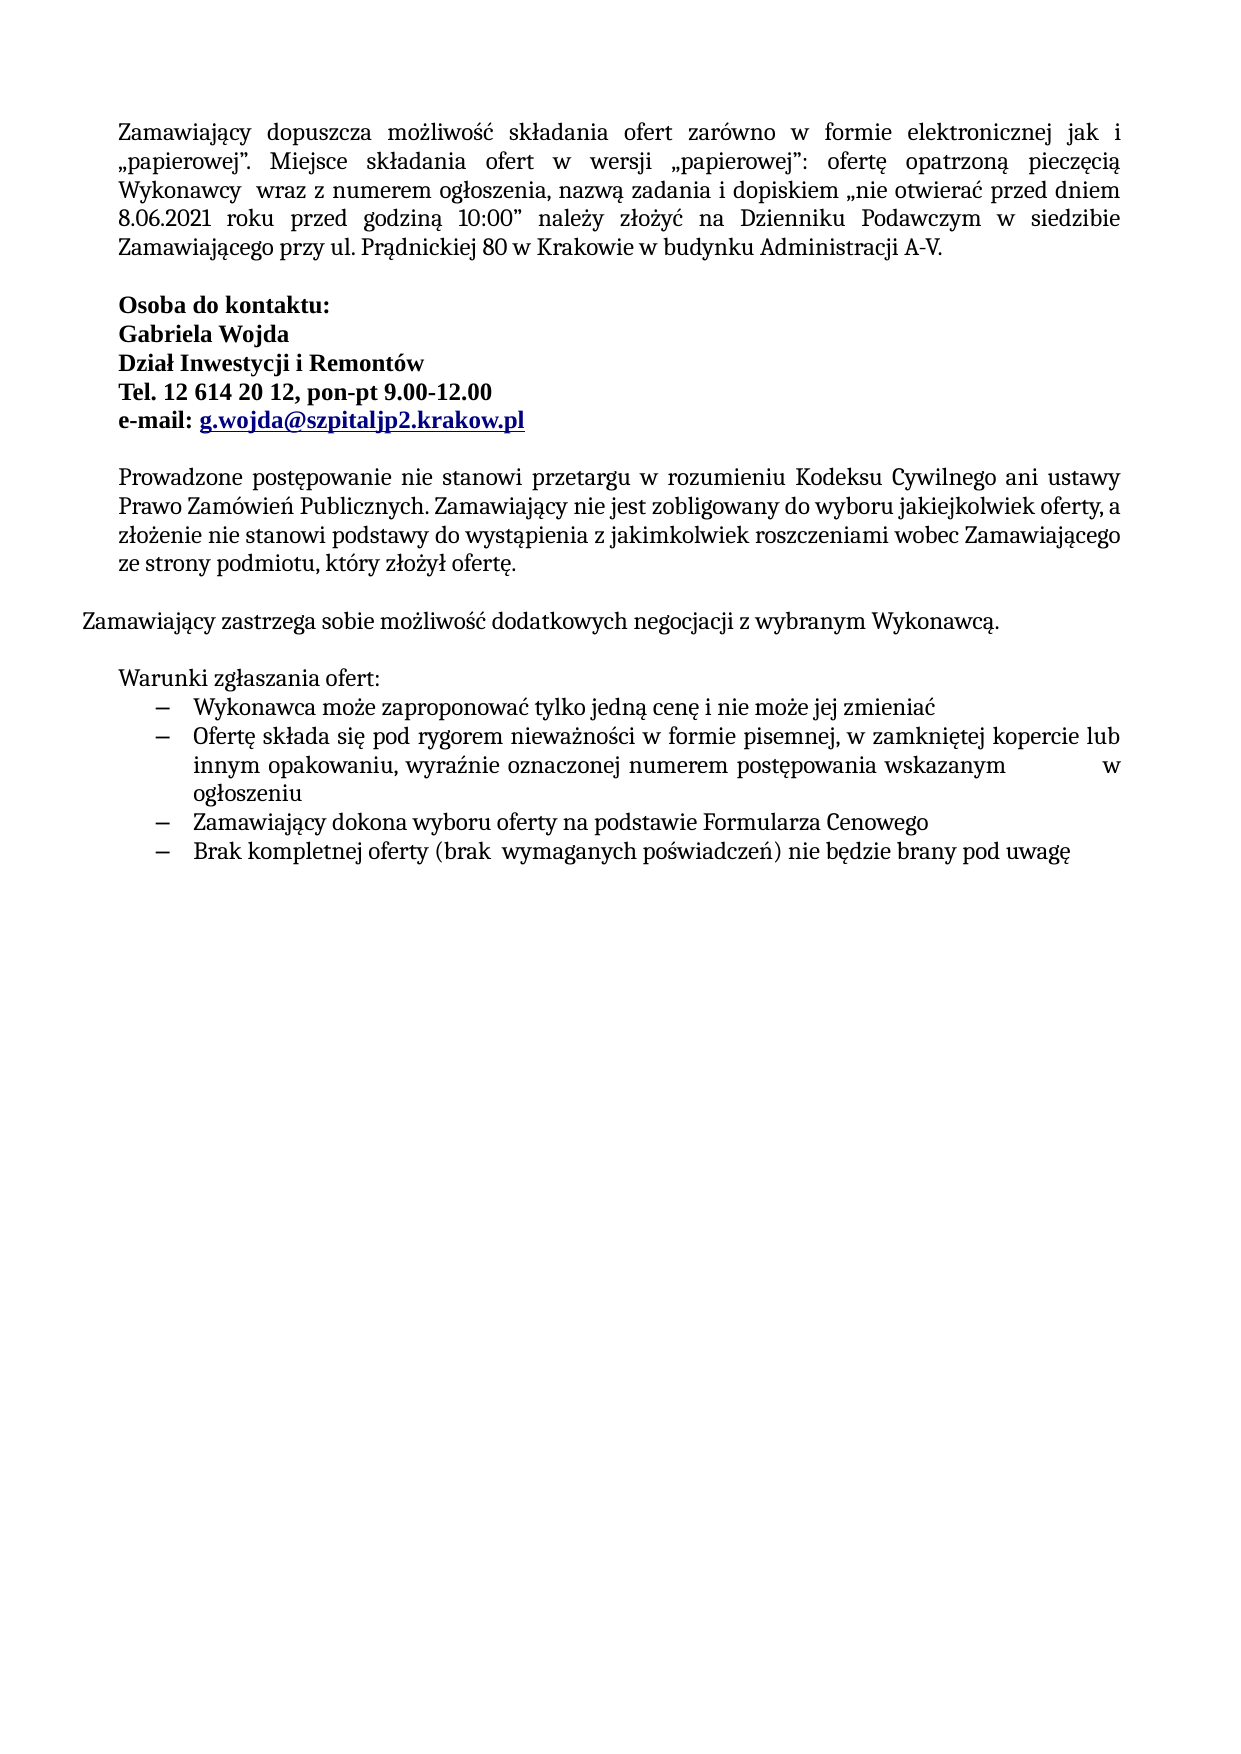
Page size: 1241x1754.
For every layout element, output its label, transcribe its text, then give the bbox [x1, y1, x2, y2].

text e-mail: g.wojda@szpitaljp2.krakow.pl [118, 406, 1122, 434]
list Ofertę składa się pod rygorem nieważności w formie pisemnej, w zamkniętej kopercie lub innym opakowaniu, wyraźnie oznaczonej numerem postępowania wskazanym w ogłoszeniu [156, 722, 1122, 808]
list Zamawiający dokona wyboru oferty na podstawie Formularza Cenowego [156, 808, 1122, 837]
text Warunki zgłaszania ofert: [118, 664, 1122, 693]
list Brak kompletnej oferty (brak wymaganych poświadczeń) nie będzie brany pod uwagę [156, 837, 1122, 866]
text Gabriela Wojda [118, 319, 1122, 348]
text Zamawiający dopuszcza możliwość składania ofert zarówno w formie elektronicznej jak i „papierowej”. Miejsce składania ofert w wersji „papierowej”: ofertę opatrzoną pieczęcią Wykonawcy wraz z numerem ogłoszenia, nazwą zadania i dopiskiem „nie otwierać przed dniem 8.06.2021 roku przed godziną 10:00” należy złożyć na Dzienniku Podawczym w siedzibie Zamawiającego przy ul. Prądnickiej 80 w Krakowie w budynku Administracji A-V. [118, 118, 1122, 262]
text Osoba do kontaktu: [118, 291, 1122, 319]
text Tel. 12 614 20 12, pon-pt 9.00-12.00 [118, 377, 1122, 406]
list Wykonawca może zaproponować tylko jedną cenę i nie może jej zmieniać [156, 693, 1122, 722]
text Zamawiający zastrzega sobie możliwość dodatkowych negocjacji z wybranym Wykonawcą. [82, 607, 1122, 636]
text Prowadzone postępowanie nie stanowi przetargu w rozumieniu Kodeksu Cywilnego ani ustawy Prawo Zamówień Publicznych. Zamawiający nie jest zobligowany do wyboru jakiejkolwiek oferty, a złożenie nie stanowi podstawy do wystąpienia z jakimkolwiek roszczeniami wobec Zamawiającego ze strony podmiotu, który złożył ofertę. [118, 463, 1122, 578]
text Dział Inwestycji i Remontów [118, 348, 1122, 377]
